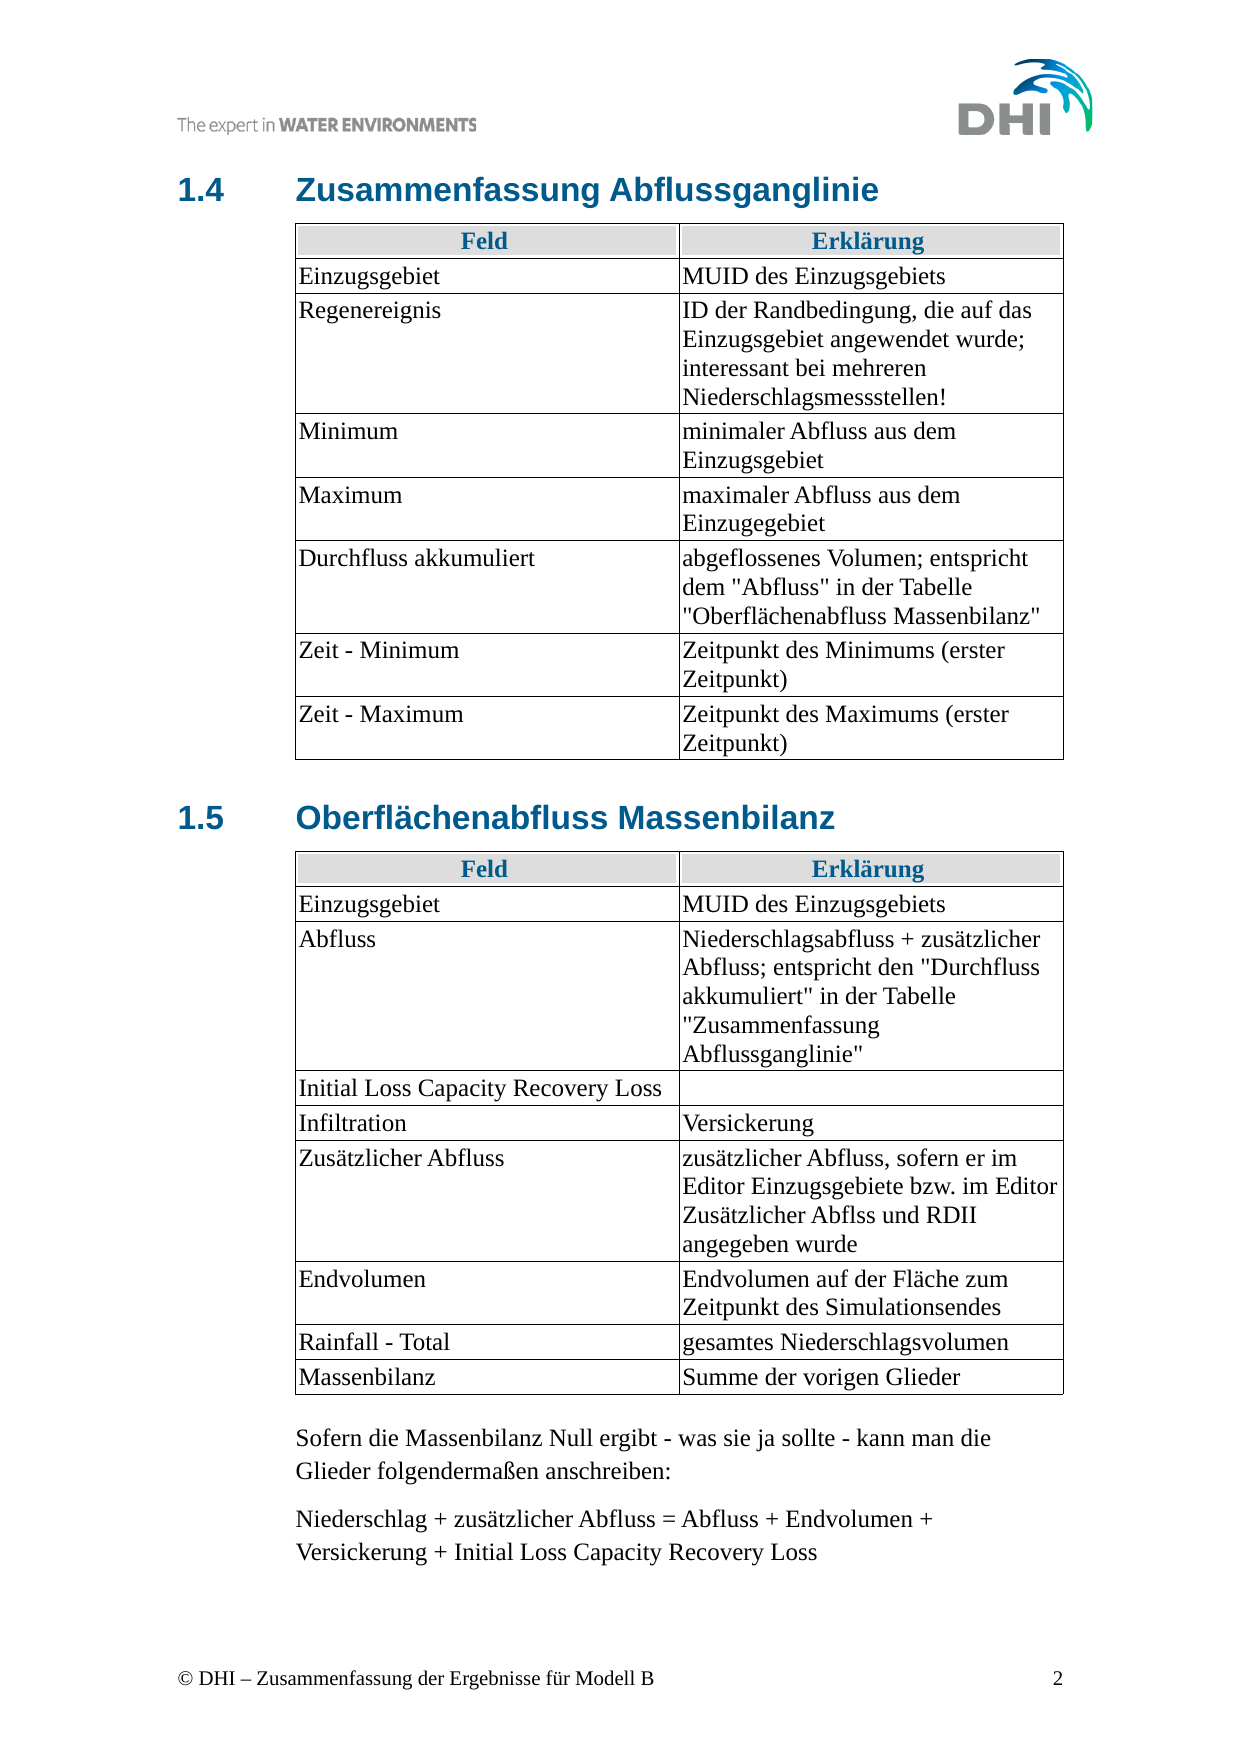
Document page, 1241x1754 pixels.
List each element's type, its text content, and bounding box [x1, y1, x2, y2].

table_cell Massenbilanz [296, 1360, 679, 1393]
table_header Erklärung [680, 224, 1063, 258]
text Niederschlag + zusätzlicher Abfluss = Abfluss + Endvolumen + Versickerung + Initial Loss Capacity Recovery Loss [295, 1504, 1063, 1566]
table_cell zusätzlicher Abfluss, sofern er im Editor Einzugsgebiete bzw. im Editor Zusätzlicher Abflss und RDII angegeben wurde [680, 1141, 1063, 1261]
subtitle Zusammenfassung Abflussganglinie [177, 169, 1063, 208]
table_cell Durchfluss akkumuliert [296, 541, 679, 632]
table_cell Initial Loss Capacity Recovery Loss [296, 1071, 679, 1105]
table_cell Zeitpunkt des Maximums (erster Zeitpunkt) [680, 697, 1063, 759]
table_cell Einzugsgebiet [296, 259, 679, 292]
table_cell Maximum [296, 478, 679, 540]
table_header Erklärung [680, 852, 1063, 886]
table_cell Summe der vorigen Glieder [680, 1360, 1063, 1393]
table_cell Niederschlagsabfluss + zusätzlicher Abfluss; entspricht den "Durchfluss akkumuliert" in der Tabelle "Zusammenfassung Abflussganglinie" [680, 922, 1063, 1070]
table_cell Minimum [296, 414, 679, 477]
table_cell ID der Randbedingung, die auf das Einzugsgebiet angewendet wurde; interessant bei mehreren Niederschlagsmessstellen! [680, 294, 1063, 413]
table_header Feld [296, 224, 679, 258]
table_cell Zusätzlicher Abfluss [296, 1141, 679, 1261]
table_cell minimaler Abfluss aus dem Einzugsgebiet [680, 414, 1063, 477]
table_cell gesamtes Niederschlagsvolumen [680, 1325, 1063, 1359]
table_cell Rainfall - Total [296, 1325, 679, 1359]
table_cell MUID des Einzugsgebiets [680, 259, 1063, 292]
table_cell MUID des Einzugsgebiets [680, 887, 1063, 921]
table_cell Infiltration [296, 1106, 679, 1140]
table_cell Endvolumen auf der Fläche zum Zeitpunkt des Simulationsendes [680, 1262, 1063, 1324]
table_header Feld [296, 852, 679, 886]
table_cell maximaler Abfluss aus dem Einzugegebiet [680, 478, 1063, 540]
table_cell Abfluss [296, 922, 679, 1070]
table_cell Einzugsgebiet [296, 887, 679, 921]
picture [177, 117, 477, 135]
table_cell Endvolumen [296, 1262, 679, 1324]
picture [958, 59, 1093, 135]
text Sofern die Massenbilanz Null ergibt - was sie ja sollte - kann man die Glieder folgendermaßen anschreiben: [295, 1423, 1063, 1485]
table_cell abgeflossenes Volumen; entspricht dem "Abfluss" in der Tabelle "Oberflächenabfluss Massenbilanz" [680, 541, 1063, 632]
table_cell Zeit - Maximum [296, 697, 679, 759]
subtitle Oberflächenabfluss Massenbilanz [177, 798, 1063, 836]
table_cell [680, 1071, 1063, 1105]
table_cell Versickerung [680, 1106, 1063, 1140]
table_cell Regenereignis [296, 294, 679, 413]
table_cell Zeit - Minimum [296, 634, 679, 696]
table_cell Zeitpunkt des Minimums (erster Zeitpunkt) [680, 634, 1063, 696]
